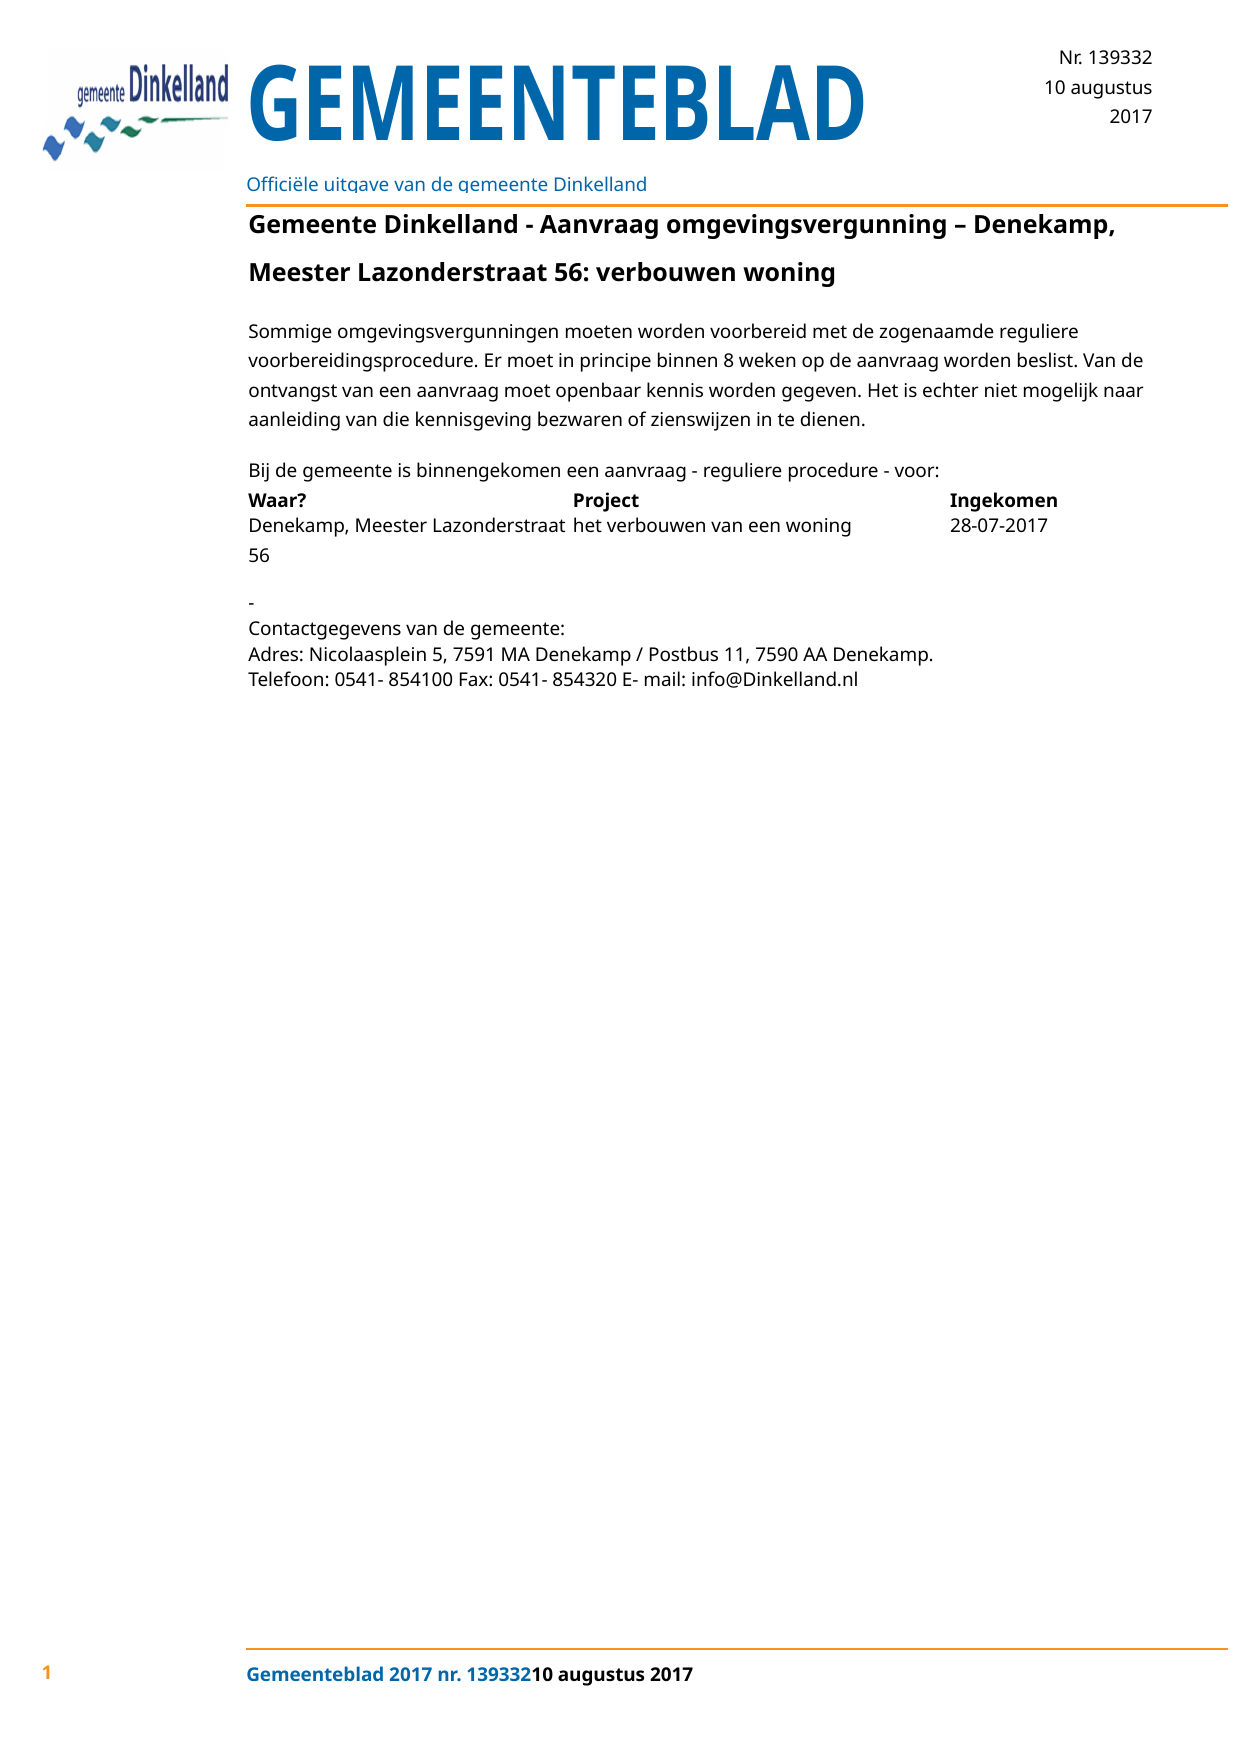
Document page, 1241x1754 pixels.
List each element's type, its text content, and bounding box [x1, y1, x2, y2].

text Telefoon: 0541- 854100 Fax: 0541- 854320 E- mail: info@Dinkelland.nl [248, 666, 1152, 692]
text Gemeente Dinkelland - Aanvraag omgevingsvergunning – Denekamp, Meester Lazonderstraat 56: verbouwen woning [248, 207, 1152, 288]
table_cell 28-07-2017 [950, 513, 1152, 568]
table_cell Denekamp, Meester Lazonderstraat 56 [248, 513, 573, 568]
table_cell het verbouwen van een woning [573, 513, 950, 568]
text Bij de gemeente is binnengekomen een aanvraag - reguliere procedure - voor: [248, 457, 1152, 483]
text Contactgegevens van de gemeente: [248, 615, 1152, 641]
table_header Waar? [248, 487, 573, 512]
text Adres: Nicolaasplein 5, 7591 MA Denekamp / Postbus 11, 7590 AA Denekamp. [248, 641, 1152, 666]
text - [248, 589, 1152, 615]
table_header Project [573, 487, 950, 512]
table_header Ingekomen [950, 487, 1152, 512]
text Sommige omgevingsvergunningen moeten worden voorbereid met de zogenaamde reguliere voorbereidingsprocedure. Er moet in principe binnen 8 weken op de aanvraag worden beslist. Van de ontvangst van een aanvraag moet openbaar kennis worden gegeven. Het is echter niet mogelijk naar aanleiding van die kennisgeving bezwaren of zienswijzen in te dienen. [248, 318, 1152, 432]
picture [41, 47, 231, 172]
